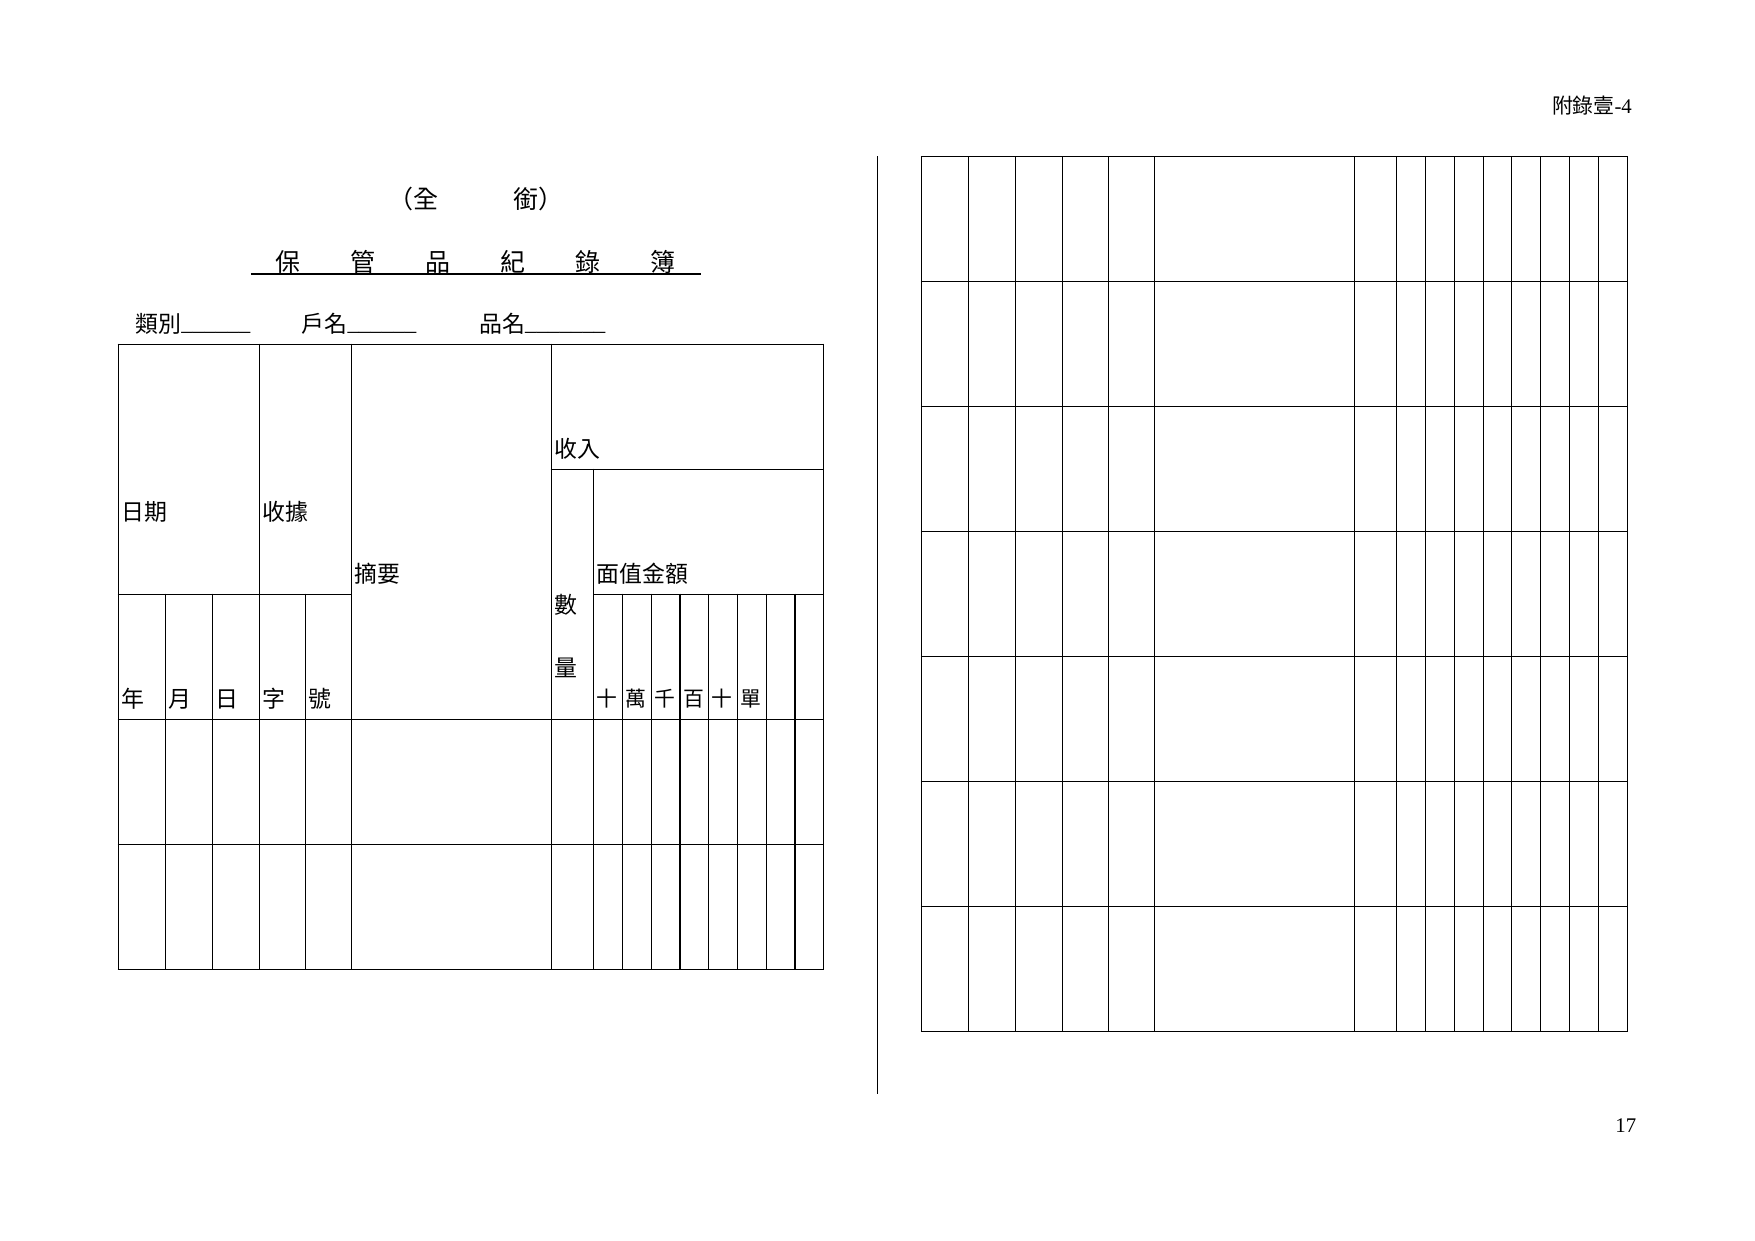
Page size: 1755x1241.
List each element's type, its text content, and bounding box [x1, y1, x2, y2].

table_cell [1426, 282, 1454, 406]
table_cell [1599, 782, 1627, 906]
table_cell [969, 282, 1015, 406]
table_cell [1397, 407, 1425, 531]
table_cell [1063, 157, 1108, 281]
table_cell [738, 845, 766, 968]
table_cell [1397, 532, 1425, 656]
table_cell [1109, 407, 1154, 531]
table_cell [1541, 282, 1569, 406]
table_cell [1155, 282, 1354, 406]
table_cell [922, 157, 968, 281]
table_cell [1109, 532, 1154, 656]
table_cell 十 [709, 595, 737, 718]
table_cell [1155, 407, 1354, 531]
table_cell [922, 657, 968, 781]
table_header 日期 [119, 345, 259, 593]
table_cell [1016, 407, 1062, 531]
table_cell [1512, 532, 1540, 656]
table_cell [767, 595, 794, 718]
table_cell [1109, 157, 1154, 281]
table_cell [796, 595, 823, 718]
table_cell [552, 720, 593, 843]
table_cell [1426, 782, 1454, 906]
table_cell [652, 845, 679, 968]
table_cell [1016, 657, 1062, 781]
table_cell [969, 907, 1015, 1031]
table_header 收據 [260, 345, 351, 593]
table_cell 字 [260, 595, 305, 718]
table_cell [1512, 282, 1540, 406]
table_cell [1484, 407, 1511, 531]
table_cell [1016, 282, 1062, 406]
table_cell [922, 407, 968, 531]
table_cell [352, 720, 551, 843]
table_cell 十 [594, 595, 622, 718]
table_cell [709, 845, 737, 968]
table_cell [1397, 907, 1425, 1031]
table_cell [1599, 157, 1627, 281]
table_cell [1016, 907, 1062, 1031]
table_cell [969, 782, 1015, 906]
table_cell [1455, 532, 1483, 656]
table_cell [1541, 782, 1569, 906]
table_cell [1016, 157, 1062, 281]
table_cell [767, 845, 794, 968]
table_cell [1599, 282, 1627, 406]
table_cell [594, 845, 622, 968]
table_cell [1599, 907, 1627, 1031]
table_cell 萬 [623, 595, 651, 718]
table_cell [1599, 657, 1627, 781]
table_cell 百 [681, 595, 708, 718]
table_header 收入 [552, 345, 823, 468]
table_cell [969, 657, 1015, 781]
table_cell [1355, 907, 1396, 1031]
table_cell [1155, 907, 1354, 1031]
table_cell [1599, 407, 1627, 531]
table_cell [652, 720, 679, 843]
table_cell [1455, 782, 1483, 906]
table_cell [1484, 657, 1511, 781]
table_cell [1063, 532, 1108, 656]
table_cell [1397, 157, 1425, 281]
table_cell [1063, 657, 1108, 781]
table_cell [623, 845, 651, 968]
table_cell [1063, 782, 1108, 906]
table_cell [213, 720, 259, 843]
table_cell [922, 782, 968, 906]
table_cell [213, 845, 259, 968]
table_cell [1512, 782, 1540, 906]
table_cell [1397, 282, 1425, 406]
table_header 摘要 [352, 345, 551, 718]
table_cell [1455, 907, 1483, 1031]
table_cell [166, 720, 212, 843]
table_cell [1155, 657, 1354, 781]
table_cell [260, 845, 305, 968]
table_cell [1541, 907, 1569, 1031]
table_cell 單 [738, 595, 766, 718]
table_cell [1397, 657, 1425, 781]
table_cell [1512, 157, 1540, 281]
table_cell [306, 845, 351, 968]
table_cell [1484, 157, 1511, 281]
table_cell 千 [652, 595, 679, 718]
table_cell [166, 845, 212, 968]
table_cell [1355, 282, 1396, 406]
table_cell [352, 845, 551, 968]
table_cell [767, 720, 794, 843]
table_cell [1397, 782, 1425, 906]
table_cell 數 量 [552, 470, 593, 718]
table_cell [969, 532, 1015, 656]
table_cell [1541, 157, 1569, 281]
table_cell [969, 407, 1015, 531]
table_cell [1063, 282, 1108, 406]
table_cell [594, 720, 622, 843]
table_cell [119, 845, 165, 968]
table_cell [1570, 157, 1598, 281]
table_cell [552, 845, 593, 968]
table_cell [1426, 157, 1454, 281]
table_cell [1426, 532, 1454, 656]
table_cell [796, 720, 823, 843]
text 類別______ 戶名______ 品名_______ [118, 281, 833, 343]
table_cell [1426, 907, 1454, 1031]
text 保 管 品 紀 錄 簿 [118, 218, 833, 281]
text （全 銜） [118, 156, 833, 218]
table_cell [1455, 657, 1483, 781]
table_cell [969, 157, 1015, 281]
table_cell [1484, 282, 1511, 406]
table_cell [1063, 407, 1108, 531]
table_cell [623, 720, 651, 843]
table_cell [306, 720, 351, 843]
table_cell [1484, 532, 1511, 656]
table_cell [1155, 782, 1354, 906]
table_cell 月 [166, 595, 212, 718]
table_cell [709, 720, 737, 843]
table_cell 面值金額 [594, 470, 823, 593]
table_cell [681, 845, 708, 968]
table_cell [1355, 157, 1396, 281]
table_cell [1541, 657, 1569, 781]
table_cell [1570, 657, 1598, 781]
table_cell [1109, 907, 1154, 1031]
table_cell 號 [306, 595, 351, 718]
table_cell [1426, 657, 1454, 781]
table_cell [1063, 907, 1108, 1031]
table_cell [119, 720, 165, 843]
table_cell [1570, 782, 1598, 906]
table_cell [1455, 157, 1483, 281]
table_cell [1355, 782, 1396, 906]
table_cell [1426, 407, 1454, 531]
table_cell [1484, 782, 1511, 906]
table_cell 年 [119, 595, 165, 718]
table_cell [1541, 407, 1569, 531]
table_cell [796, 845, 823, 968]
table_cell [738, 720, 766, 843]
table_cell [1355, 407, 1396, 531]
table_cell [1016, 782, 1062, 906]
table_cell [1355, 532, 1396, 656]
table_cell [1109, 782, 1154, 906]
table_cell [1570, 532, 1598, 656]
table_cell [1512, 407, 1540, 531]
table_cell [681, 720, 708, 843]
table_cell [1570, 407, 1598, 531]
table_cell [1016, 532, 1062, 656]
table_cell [1570, 282, 1598, 406]
table_cell [1570, 907, 1598, 1031]
table_cell [260, 720, 305, 843]
table_cell [1455, 282, 1483, 406]
table_cell [922, 282, 968, 406]
table_cell [1512, 657, 1540, 781]
table_cell [1355, 657, 1396, 781]
table_cell [1109, 282, 1154, 406]
table_cell [1109, 657, 1154, 781]
table_cell [922, 532, 968, 656]
table_cell [922, 907, 968, 1031]
table_cell [1155, 532, 1354, 656]
table_cell [1155, 157, 1354, 281]
table_cell [1484, 907, 1511, 1031]
table_cell [1455, 407, 1483, 531]
table_cell 日 [213, 595, 259, 718]
table_cell [1541, 532, 1569, 656]
table_cell [1599, 532, 1627, 656]
table_cell [1512, 907, 1540, 1031]
